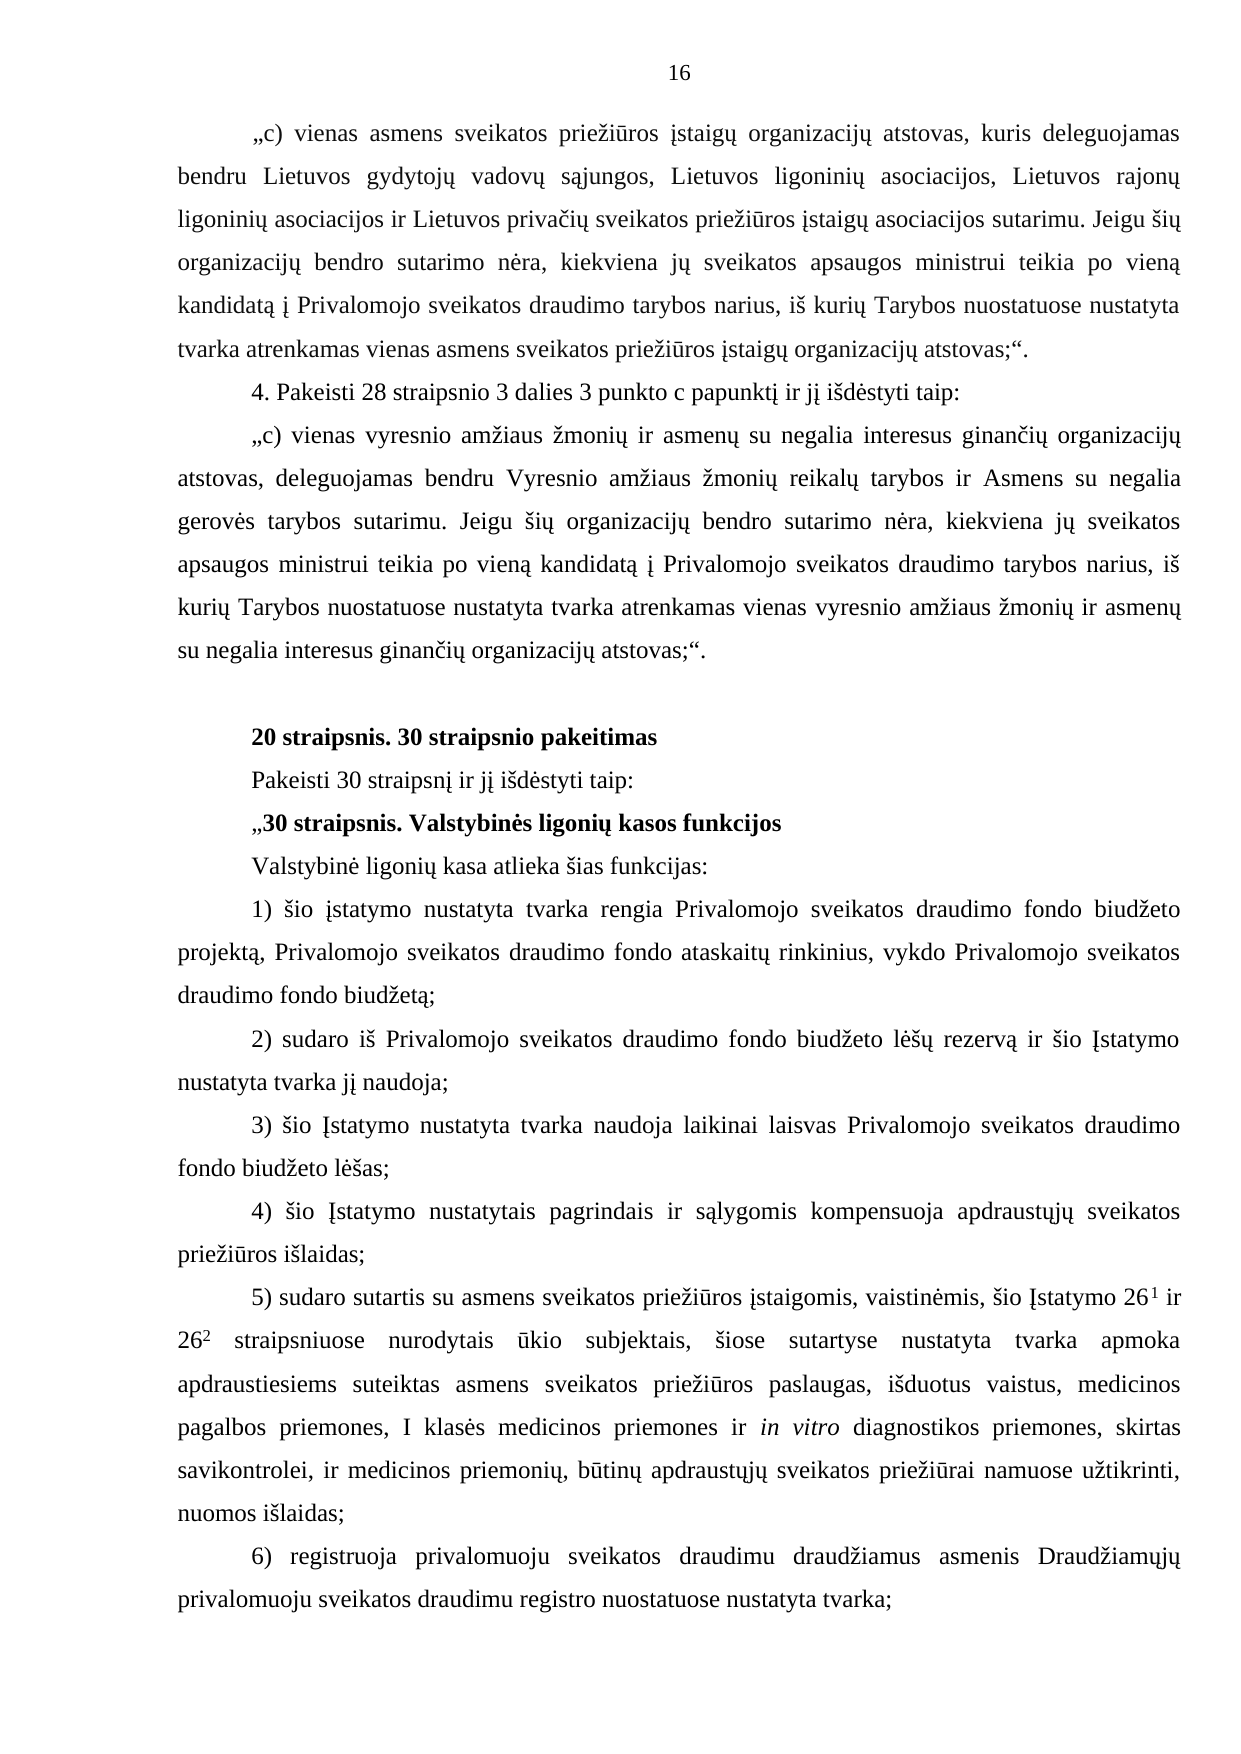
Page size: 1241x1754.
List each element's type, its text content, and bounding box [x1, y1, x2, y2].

text 4) šio Įstatymo nustatytais pagrindais ir sąlygomis kompensuoja apdraustųjų sveikatos priežiūros išlaidas; [177, 1196, 1181, 1268]
text 3) šio Įstatymo nustatyta tvarka naudoja laikinai laisvas Privalomojo sveikatos draudimo fondo biudžeto lėšas; [177, 1110, 1181, 1182]
text 4. Pakeisti 28 straipsnio 3 dalies 3 punkto c papunktį ir jį išdėstyti taip: [177, 377, 1181, 406]
text „30 straipsnis. Valstybinės ligonių kasos funkcijos [177, 808, 1181, 837]
text „c) vienas asmens sveikatos priežiūros įstaigų organizacijų atstovas, kuris deleguojamas bendru Lietuvos gydytojų vadovų sąjungos, Lietuvos ligoninių asociacijos, Lietuvos rajonų ligoninių asociacijos ir Lietuvos privačių sveikatos priežiūros įstaigų asociacijos sutarimu. Jeigu šių organizacijų bendro sutarimo nėra, kiekviena jų sveikatos apsaugos ministrui teikia po vieną kandidatą į Privalomojo sveikatos draudimo tarybos narius, iš kurių Tarybos nuostatuose nustatyta tvarka atrenkamas vienas asmens sveikatos priežiūros įstaigų organizacijų atstovas;“. [177, 118, 1181, 362]
text Pakeisti 30 straipsnį ir jį išdėstyti taip: [177, 765, 1181, 794]
text 5) sudaro sutartis su asmens sveikatos priežiūros įstaigomis, vaistinėmis, šio Įstatymo 261 ir 262 straipsniuose nurodytais ūkio subjektais, šiose sutartyse nustatyta tvarka apmoka apdraustiesiems suteiktas asmens sveikatos priežiūros paslaugas, išduotus vaistus, medicinos pagalbos priemones, I klasės medicinos priemones ir in vitro diagnostikos priemones, skirtas savikontrolei, ir medicinos priemonių, būtinų apdraustųjų sveikatos priežiūrai namuose užtikrinti, nuomos išlaidas; [177, 1282, 1181, 1527]
text 1) šio įstatymo nustatyta tvarka rengia Privalomojo sveikatos draudimo fondo biudžeto projektą, Privalomojo sveikatos draudimo fondo ataskaitų rinkinius, vykdo Privalomojo sveikatos draudimo fondo biudžetą; [177, 894, 1181, 1009]
text 6) registruoja privalomuoju sveikatos draudimu draudžiamus asmenis Draudžiamųjų privalomuoju sveikatos draudimu registro nuostatuose nustatyta tvarka; [177, 1541, 1181, 1613]
text 20 straipsnis. 30 straipsnio pakeitimas [251, 722, 1181, 751]
text „c) vienas vyresnio amžiaus žmonių ir asmenų su negalia interesus ginančių organizacijų atstovas, deleguojamas bendru Vyresnio amžiaus žmonių reikalų tarybos ir Asmens su negalia gerovės tarybos sutarimu. Jeigu šių organizacijų bendro sutarimo nėra, kiekviena jų sveikatos apsaugos ministrui teikia po vieną kandidatą į Privalomojo sveikatos draudimo tarybos narius, iš kurių Tarybos nuostatuose nustatyta tvarka atrenkamas vienas vyresnio amžiaus žmonių ir asmenų su negalia interesus ginančių organizacijų atstovas;“. [177, 420, 1181, 664]
text 2) sudaro iš Privalomojo sveikatos draudimo fondo biudžeto lėšų rezervą ir šio Įstatymo nustatyta tvarka jį naudoja; [177, 1024, 1181, 1096]
text Valstybinė ligonių kasa atlieka šias funkcijas: [177, 851, 1181, 880]
